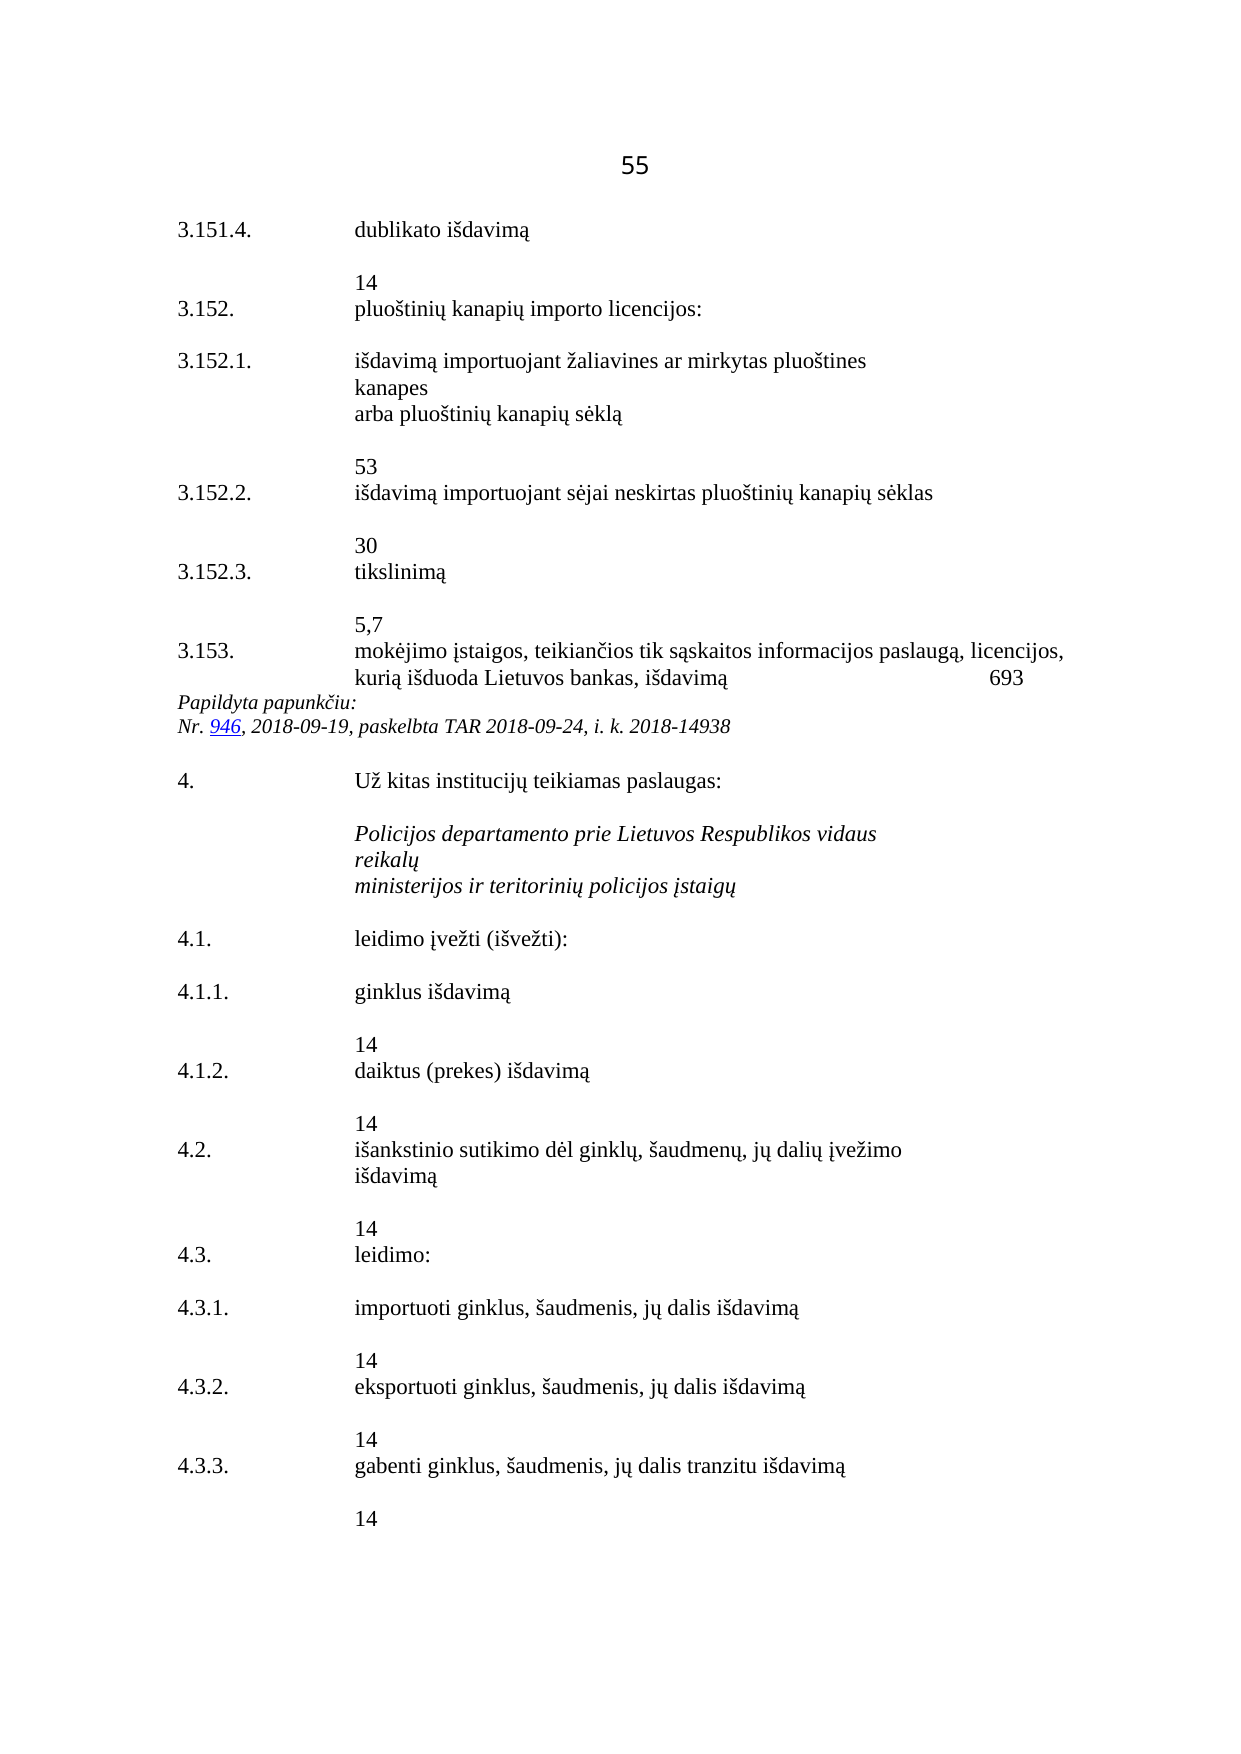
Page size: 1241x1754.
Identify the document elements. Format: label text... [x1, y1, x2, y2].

text Nr. 946, 2018-09-19, paskelbta TAR 2018-09-24, i. k. 2018-14938 [177, 714, 1093, 738]
text 3.153. mokėjimo įstaigos, teikiančios tik sąskaitos informacijos paslaugą, licencijos, kurią išduoda Lietuvos bankas, išdavimą 693 [177, 637, 1093, 690]
text 4.1.1. ginklus išdavimą 14 [177, 978, 945, 1057]
text 4.1. leidimo įvežti (išvežti): [177, 925, 945, 978]
text 3.152. pluoštinių kanapių importo licencijos: [177, 295, 945, 348]
text 4.3.1. importuoti ginklus, šaudmenis, jų dalis išdavimą 14 [177, 1294, 945, 1373]
text 4.3.2. eksportuoti ginklus, šaudmenis, jų dalis išdavimą 14 [177, 1373, 945, 1452]
text 4.1.2. daiktus (prekes) išdavimą 14 [177, 1057, 945, 1136]
text 4.2. išankstinio sutikimo dėl ginklų, šaudmenų, jų dalių įvežimo [177, 1136, 945, 1162]
text 4.3.3. gabenti ginklus, šaudmenis, jų dalis tranzitu išdavimą 14 [177, 1452, 945, 1531]
text išdavimą 14 [354, 1162, 945, 1241]
text Policijos departamento prie Lietuvos Respublikos vidaus reikalų ministerijos ir teritorinių policijos įstaigų [354, 820, 945, 925]
text arba pluoštinių kanapių sėklą 53 [354, 400, 945, 479]
text 3.152.2. išdavimą importuojant sėjai neskirtas pluoštinių kanapių sėklas 30 [177, 479, 945, 558]
text 3.152.3. tikslinimą 5,7 [177, 558, 945, 637]
text 4. Už kitas institucijų teikiamas paslaugas: [177, 767, 945, 820]
text 3.152.1. išdavimą importuojant žaliavines ar mirkytas pluoštines kanapes [177, 348, 945, 400]
text Papildyta papunkčiu: [177, 690, 1093, 714]
text 4.3. leidimo: [177, 1241, 945, 1294]
text 3.151.4. dublikato išdavimą 14 [177, 216, 945, 295]
